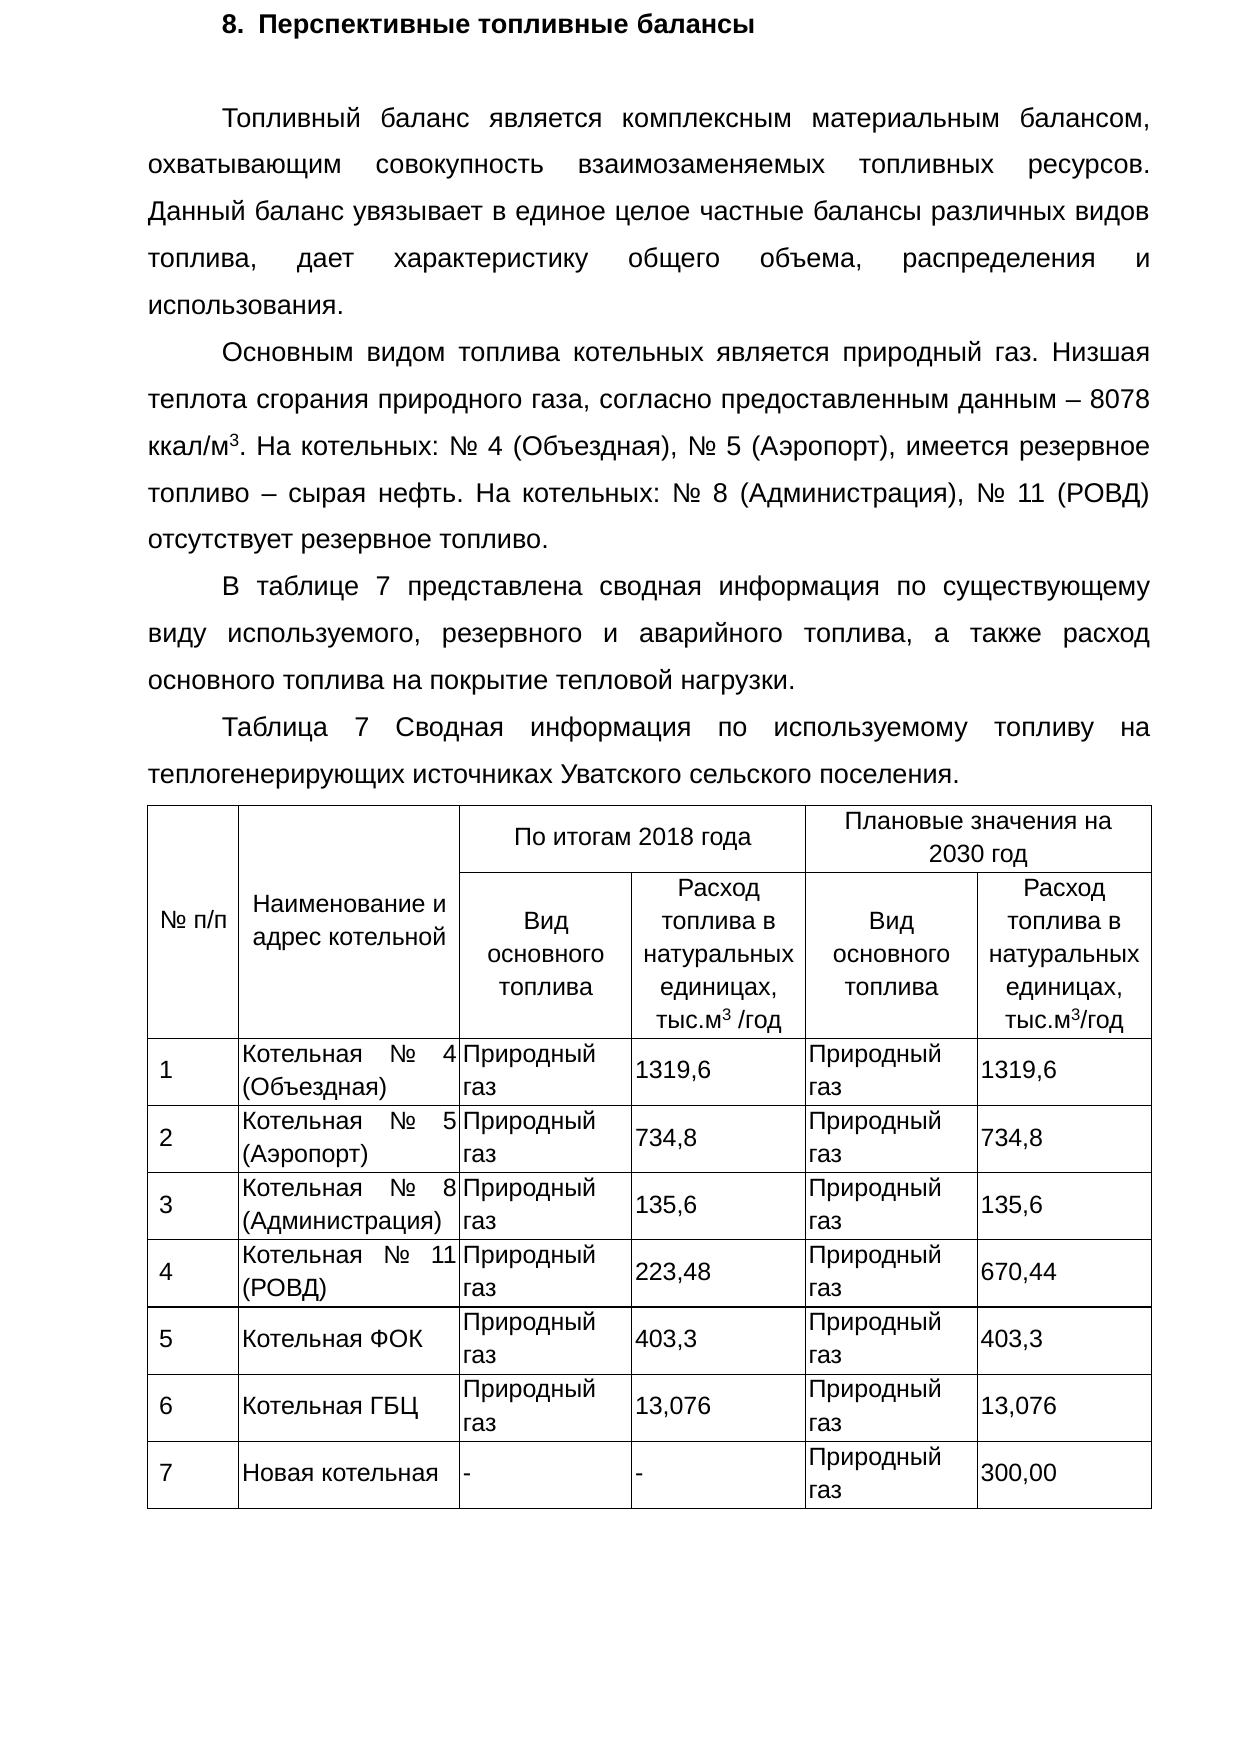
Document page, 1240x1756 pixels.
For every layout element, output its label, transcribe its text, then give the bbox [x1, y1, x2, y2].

table_cell Природный газ [460, 1039, 631, 1105]
table_cell Природный газ [806, 1173, 977, 1239]
table_header По итогам 2018 года [460, 806, 805, 872]
table_cell 4 [148, 1240, 238, 1306]
table_cell Котельная ГБЦ [239, 1375, 459, 1441]
table_cell Природный газ [460, 1308, 631, 1373]
table_cell Природный газ [460, 1173, 631, 1239]
table_header № п/п [148, 806, 238, 1038]
table_cell Вид основного топлива [460, 873, 631, 1038]
table_cell 6 [148, 1375, 238, 1441]
table_cell Природный газ [806, 1442, 977, 1508]
table_cell Природный газ [460, 1240, 631, 1306]
table_cell Природный газ [460, 1375, 631, 1441]
table_cell Вид основного топлива [806, 873, 977, 1038]
table_cell Котельная № 4 (Объездная) [239, 1039, 459, 1105]
table_cell Природный газ [806, 1039, 977, 1105]
table_cell 3 [148, 1173, 238, 1239]
table_cell Расход топлива в натуральных единицах, тыс.м3/год [978, 873, 1151, 1038]
table_header Плановые значения на 2030 год [806, 806, 1151, 872]
table_cell Новая котельная [239, 1442, 459, 1508]
table_cell 7 [148, 1442, 238, 1508]
table_cell 1 [148, 1039, 238, 1105]
table_cell 1319,6 [632, 1039, 805, 1105]
table_cell Природный газ [806, 1308, 977, 1373]
table_cell 300,00 [978, 1442, 1151, 1508]
table_cell Природный газ [806, 1240, 977, 1306]
table_cell 5 [148, 1308, 238, 1373]
table_header Наименование и адрес котельной [239, 806, 459, 1038]
table_cell 403,3 [632, 1308, 805, 1373]
table_cell Природный газ [806, 1106, 977, 1172]
table_cell 1319,6 [978, 1039, 1151, 1105]
table_cell Расход топлива в натуральных единицах, тыс.м3 /год [632, 873, 805, 1038]
table_cell Природный газ [460, 1106, 631, 1172]
table_cell Котельная № 5 (Аэропорт) [239, 1106, 459, 1172]
table_cell - [632, 1442, 805, 1508]
table_cell 670,44 [978, 1240, 1151, 1306]
table_cell Котельная ФОК [239, 1308, 459, 1373]
table_cell 734,8 [978, 1106, 1151, 1172]
table_cell 734,8 [632, 1106, 805, 1172]
text Таблица 7 Сводная информация по используемому топливу на теплогенерирующих источниках Уватского сельского поселения. [148, 711, 1151, 789]
table_cell 2 [148, 1106, 238, 1172]
text В таблице 7 представлена сводная информация по существующему виду используемого, резервного и аварийного топлива, а также расход основного топлива на покрытие тепловой нагрузки. [148, 570, 1151, 695]
table_cell 135,6 [632, 1173, 805, 1239]
table_cell 135,6 [978, 1173, 1151, 1239]
text Топливный баланс является комплексным материальным балансом, охватывающим совокупность взаимозаменяемых топливных ресурсов. Данный баланс увязывает в единое целое частные балансы различных видов топлива, дает характеристику общего объема, распределения и использования. [148, 102, 1151, 320]
table_cell Природный газ [806, 1375, 977, 1441]
table_cell 13,076 [632, 1375, 805, 1441]
list Перспективные топливные балансы [148, 8, 1151, 39]
table_cell 403,3 [978, 1308, 1151, 1373]
table_cell - [460, 1442, 631, 1508]
table_cell 223,48 [632, 1240, 805, 1306]
table_cell Котельная № 8 (Администрация) [239, 1173, 459, 1239]
table_cell Котельная № 11 (РОВД) [239, 1240, 459, 1306]
text Основным видом топлива котельных является природный газ. Низшая теплота сгорания природного газа, согласно предоставленным данным – 8078 ккал/м3. На котельных: № 4 (Объездная), № 5 (Аэропорт), имеется резервное топливо – сырая нефть. На котельных: № 8 (Администрация), № 11 (РОВД) отсутствует резервное топливо. [148, 336, 1151, 555]
table_cell 13,076 [978, 1375, 1151, 1441]
